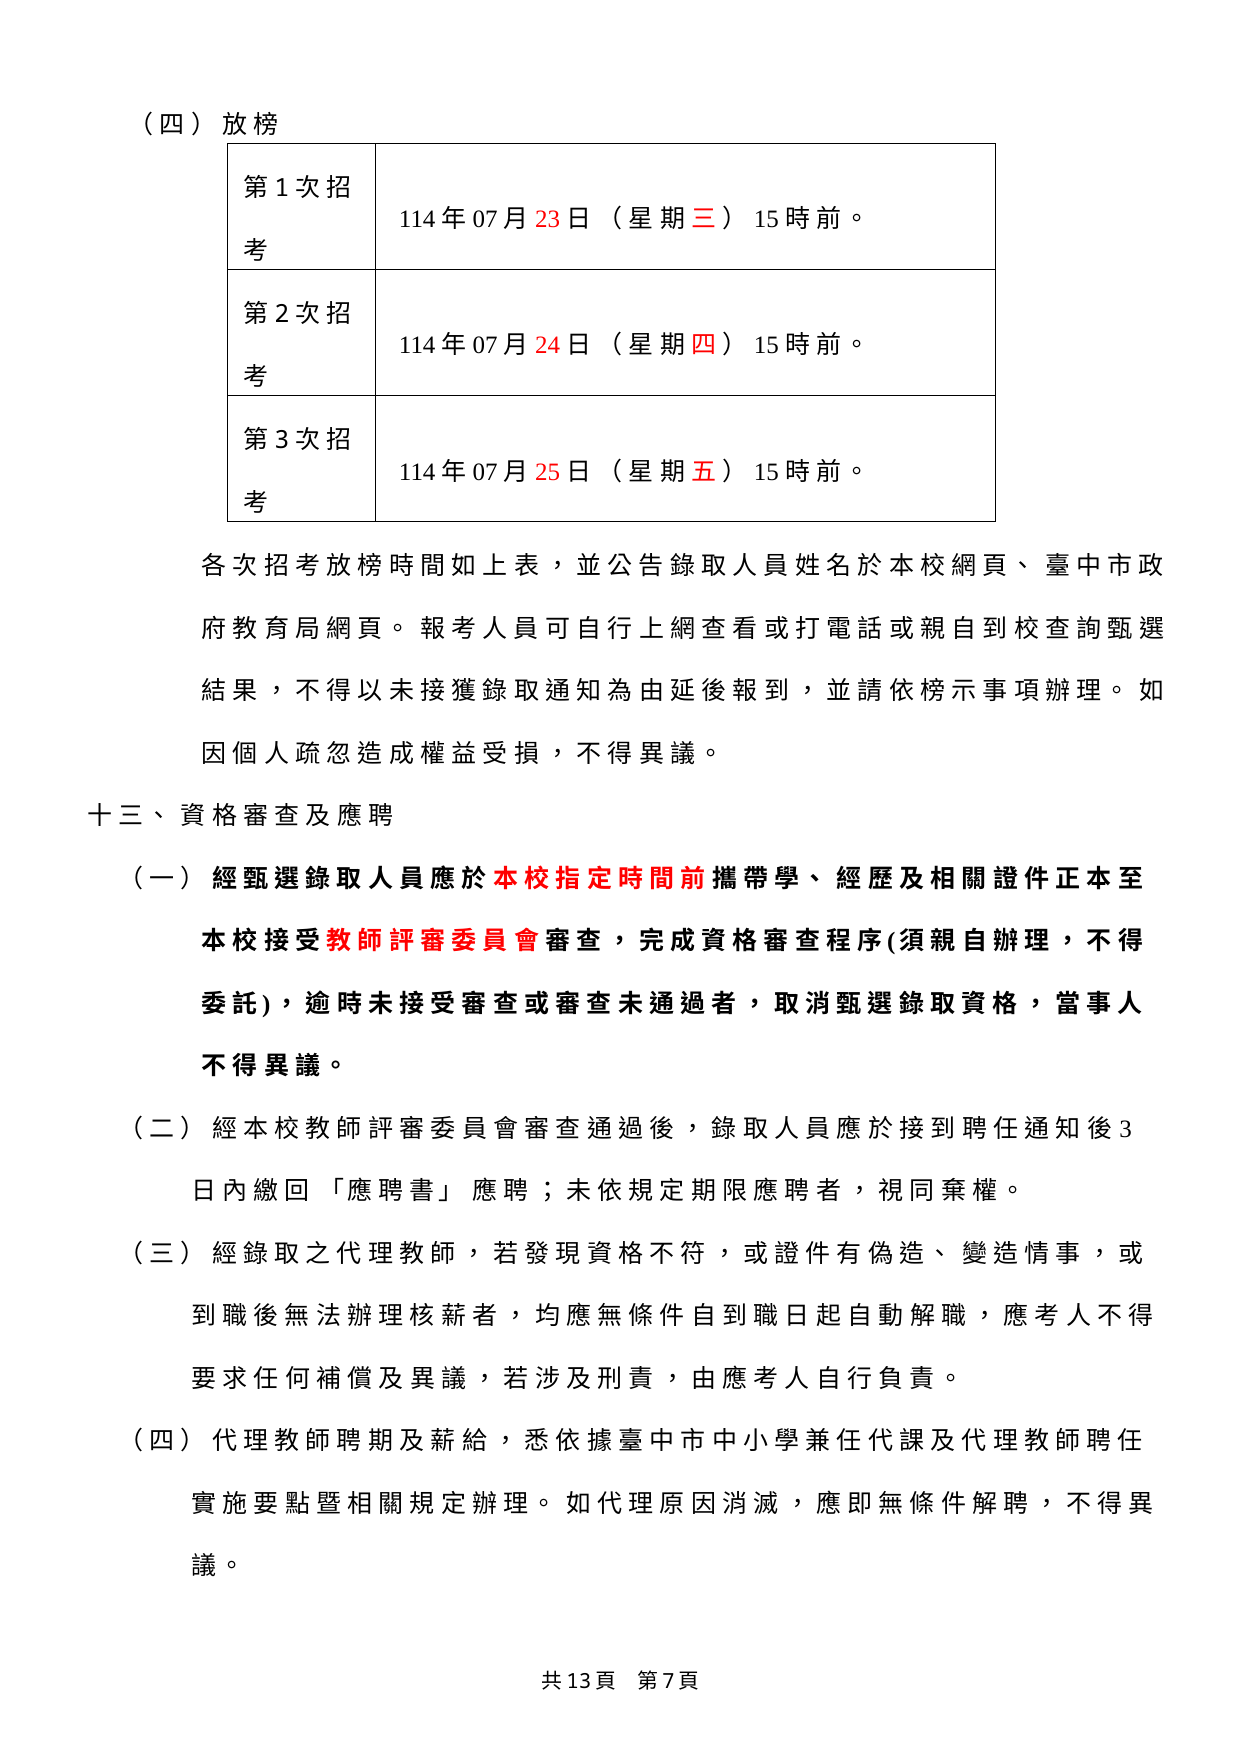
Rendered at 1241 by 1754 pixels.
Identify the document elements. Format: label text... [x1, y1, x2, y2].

text 各次招考放榜時間如上表，並公告錄取人員姓名於本校網頁、臺中市政府教育局網頁。報考人員可自行上網查看或打電話或親自到校查詢甄選結果，不得以未接獲錄取通知為由延後報到，並請依榜示事項辦理。如因個人疏忽造成權益受損，不得異議。 [196, 522, 1171, 772]
text 十三、資格審查及應聘 [84, 772, 1157, 835]
table_cell 114年07月25日（星期五）15時前。 [376, 396, 995, 521]
table_cell 第2次招考 [228, 270, 375, 395]
text （四）代理教師聘期及薪給，悉依據臺中市中小學兼任代課及代理教師聘任實施要點暨相關規定辦理。如代理原因消滅，應即無條件解聘，不得異議。 [109, 1397, 1157, 1585]
table_header 114年07月23日（星期三）15時前。 [376, 144, 995, 269]
text （三）經錄取之代理教師，若發現資格不符，或證件有偽造、變造情事，或到職後無法辦理核薪者，均應無條件自到職日起自動解職，應考人不得要求任何補償及異議，若涉及刑責，由應考人自行負責。 [107, 1210, 1157, 1397]
text （一）經甄選錄取人員應於本校指定時間前攜帶學、經歷及相關證件正本至本校接受教師評審委員會審查，完成資格審查程序(須親自辦理，不得委託)，逾時未接受審查或審查未通過者，取消甄選錄取資格，當事人不得異議。 [114, 835, 1157, 1085]
table_header 第1次招考 [228, 144, 375, 269]
text （二）經本校教師評審委員會審查通過後，錄取人員應於接到聘任通知後3日內繳回「應聘書」應聘；未依規定期限應聘者，視同棄權。 [107, 1085, 1157, 1210]
table_cell 114年07月24日（星期四）15時前。 [376, 270, 995, 395]
table_cell 第3次招考 [228, 396, 375, 521]
text （四）放榜 [84, 81, 1157, 143]
